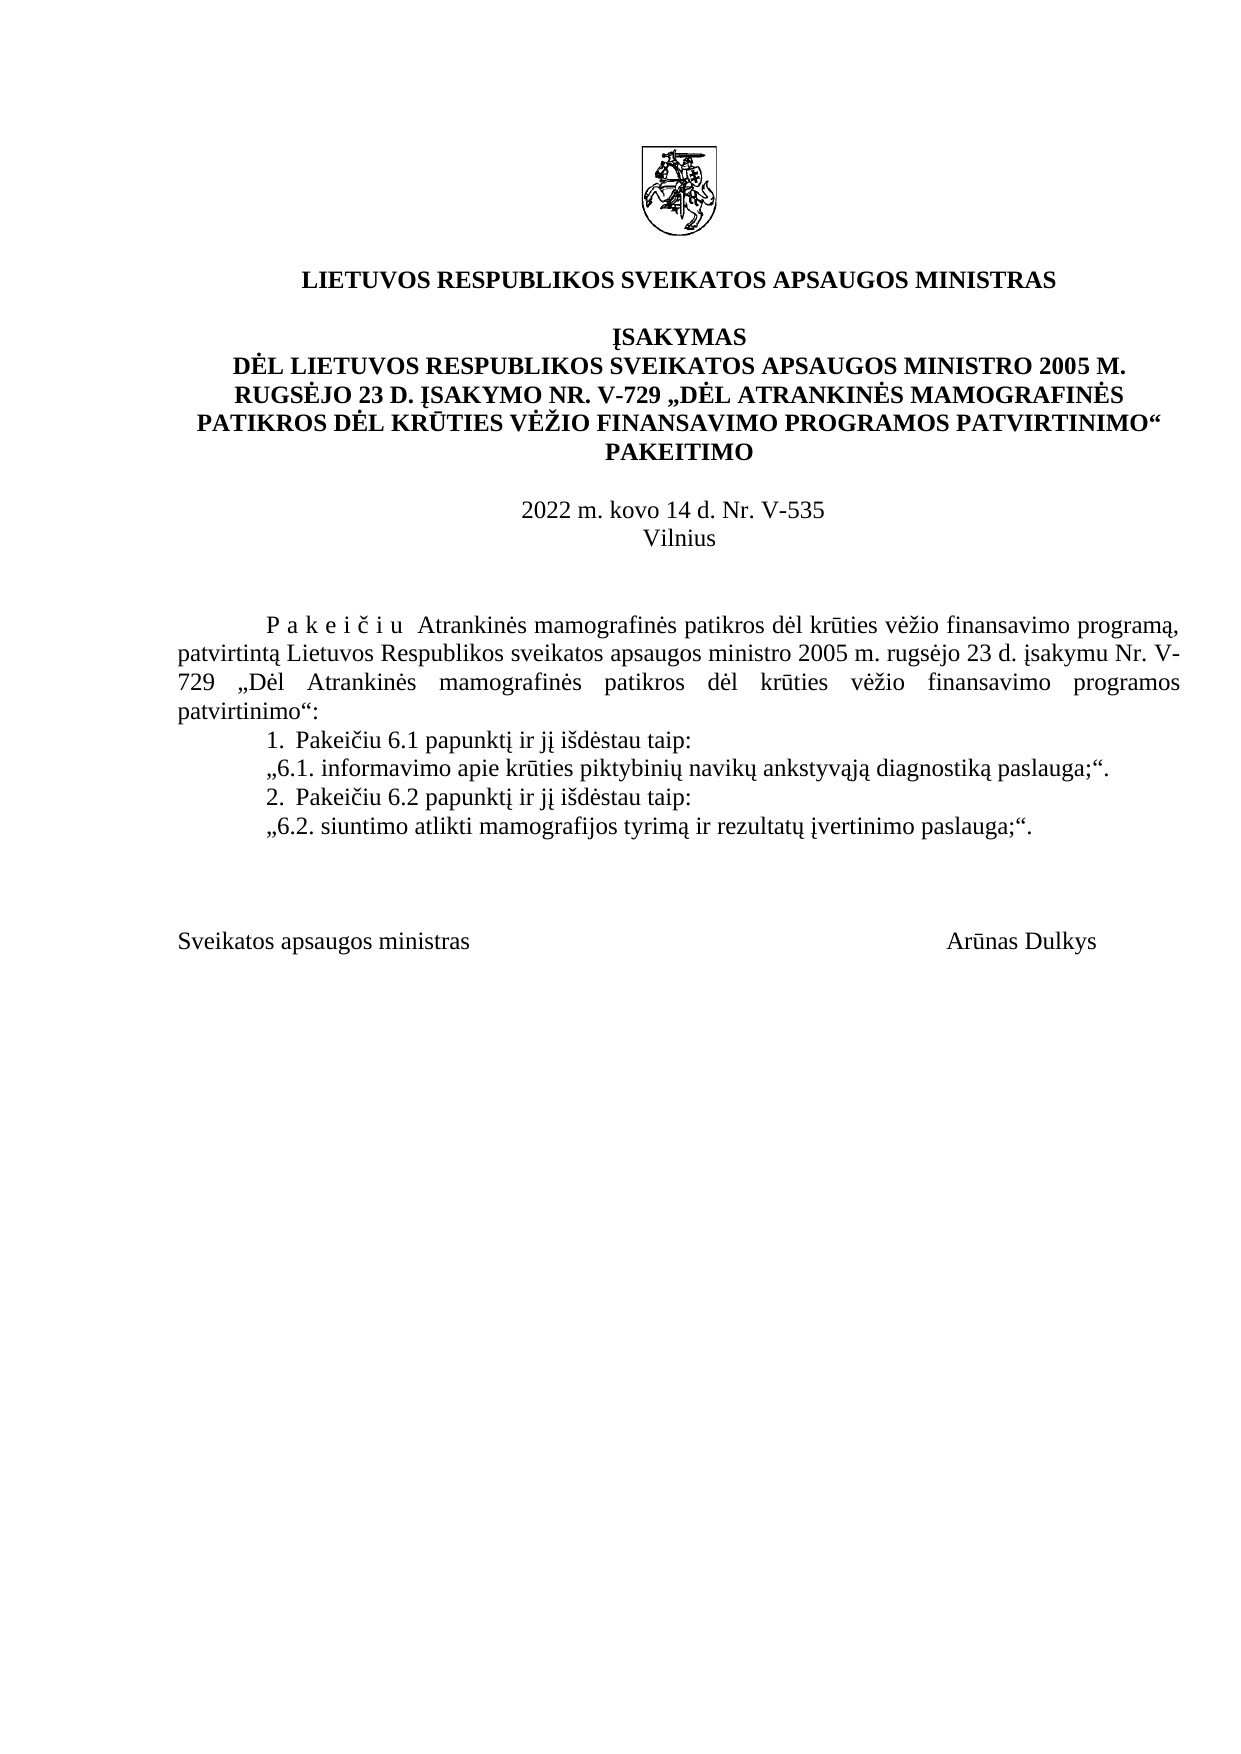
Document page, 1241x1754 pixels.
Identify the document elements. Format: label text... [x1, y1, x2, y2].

text DĖL LIETUVOS RESPUBLIKOS SVEIKATOS APSAUGOS MINISTRO 2005 M. RUGSĖJO 23 D. ĮSAKYMO NR. V-729 „DĖL ATRANKINĖS MAMOGRAFINĖS PATIKROS DĖL KRŪTIES VĖŽIO FINANSAVIMO PROGRAMOS PATVIRTINIMO“ PAKEITIMO [177, 351, 1181, 466]
text Sveikatos apsaugos ministras Arūnas Dulkys [177, 926, 1181, 955]
text 2022 m. kovo 14 d. Nr. V-535 [177, 495, 1181, 523]
text „6.1. informavimo apie krūties piktybinių navikų ankstyvąją diagnostiką paslauga;“. [177, 753, 1181, 782]
text P a k e i č i u Atrankinės mamografinės patikros dėl krūties vėžio finansavimo programą, patvirtintą Lietuvos Respublikos sveikatos apsaugos ministro 2005 m. rugsėjo 23 d. įsakymu Nr. V-729 „Dėl Atrankinės mamografinės patikros dėl krūties vėžio finansavimo programos patvirtinimo“: [177, 610, 1181, 725]
text 1. Pakeičiu 6.1 papunktį ir jį išdėstau taip: [177, 725, 1181, 753]
text LIETUVOS RESPUBLIKOS SVEIKATOS APSAUGOS MINISTRAS [177, 265, 1181, 293]
text Vilnius [177, 523, 1181, 552]
text 2. Pakeičiu 6.2 papunktį ir jį išdėstau taip: [177, 782, 1181, 811]
text „6.2. siuntimo atlikti mamografijos tyrimą ir rezultatų įvertinimo paslauga;“. [177, 811, 1181, 840]
text ĮSAKYMAS [177, 322, 1181, 351]
